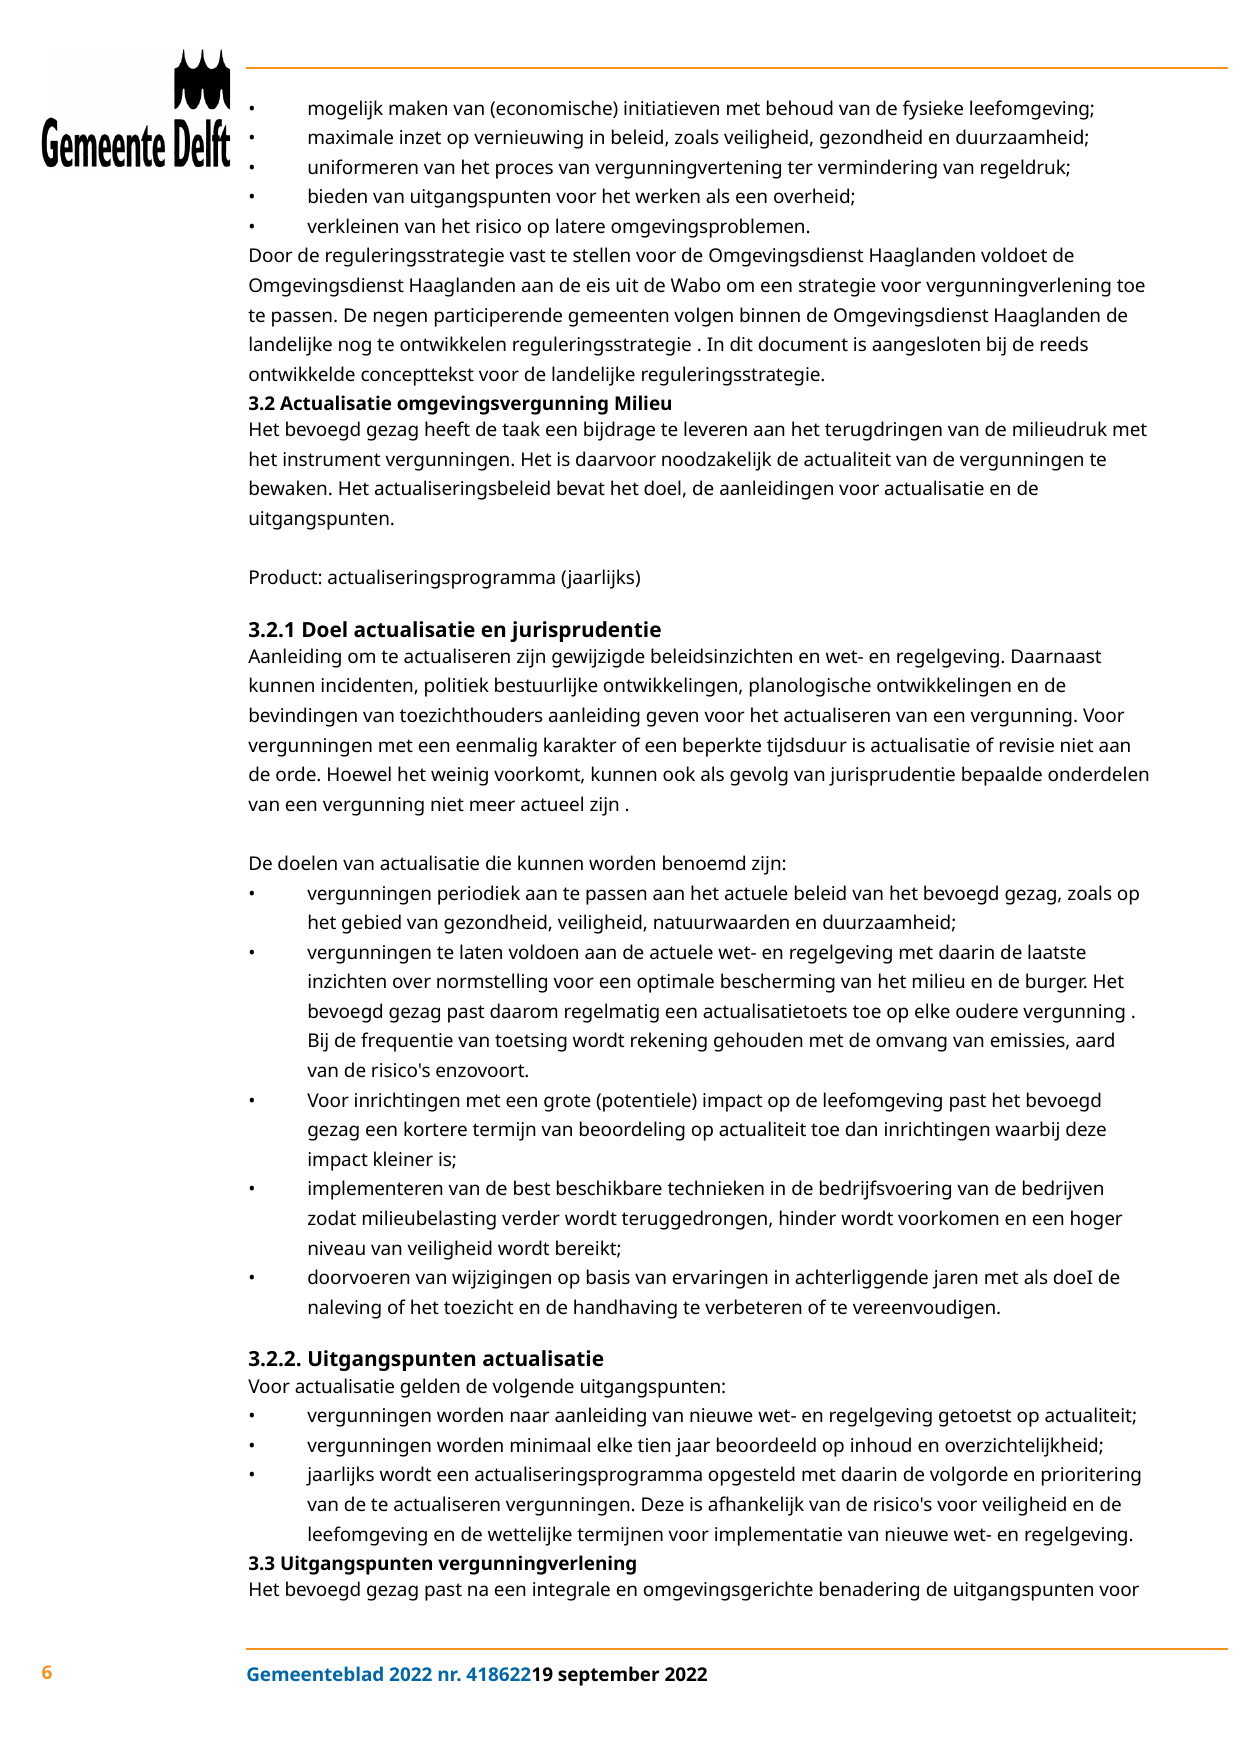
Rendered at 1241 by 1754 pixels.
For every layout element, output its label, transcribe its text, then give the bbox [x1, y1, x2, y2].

list uniformeren van het proces van vergunningvertening ter vermindering van regeldruk; [248, 154, 1152, 180]
text 3.2.2. Uitgangspunten actualisatie [248, 1344, 1152, 1373]
list vergunningen periodiek aan te passen aan het actuele beleid van het bevoegd gezag, zoals op het gebied van gezondheid, veiligheid, natuurwaarden en duurzaamheid; [248, 880, 1152, 935]
list jaarlijks wordt een actualiseringsprogramma opgesteld met daarin de volgorde en prioritering van de te actualiseren vergunningen. Deze is afhankelijk van de risico's voor veiligheid en de leefomgeving en de wettelijke termijnen voor implementatie van nieuwe wet- en regelgeving. [248, 1462, 1152, 1546]
text Aanleiding om te actualiseren zijn gewijzigde beleidsinzichten en wet- en regelgeving. Daarnaast kunnen incidenten, politiek bestuurlijke ontwikkelingen, planologische ontwikkelingen en de bevindingen van toezichthouders aanleiding geven voor het actualiseren van een vergunning. Voor vergunningen met een eenmalig karakter of een beperkte tijdsduur is actualisatie of revisie niet aan de orde. Hoewel het weinig voorkomt, kunnen ook als gevolg van jurisprudentie bepaalde onderdelen van een vergunning niet meer actueel zijn . [248, 643, 1152, 817]
text 3.3 Uitgangspunten vergunningverlening [248, 1550, 1152, 1576]
list mogelijk maken van (economische) initiatieven met behoud van de fysieke leefomgeving; [248, 95, 1152, 121]
text Door de reguleringsstrategie vast te stellen voor de Omgevingsdienst Haaglanden voldoet de Omgevingsdienst Haaglanden aan de eis uit de Wabo om een strategie voor vergunningverlening toe te passen. De negen participerende gemeenten volgen binnen de Omgevingsdienst Haaglanden de landelijke nog te ontwikkelen reguleringsstrategie . In dit document is aangesloten bij de reeds ontwikkelde concepttekst voor de landelijke reguleringsstrategie. [248, 243, 1152, 387]
list bieden van uitgangspunten voor het werken als een overheid; [248, 183, 1152, 209]
text De doelen van actualisatie die kunnen worden benoemd zijn: [248, 850, 1152, 876]
list maximale inzet op vernieuwing in beleid, zoals veiligheid, gezondheid en duurzaamheid; [248, 124, 1152, 150]
list vergunningen te laten voldoen aan de actuele wet- en regelgeving met daarin de laatste inzichten over normstelling voor een optimale bescherming van het milieu en de burger. Het bevoegd gezag past daarom regelmatig een actualisatietoets toe op elke oudere vergunning . Bij de frequentie van toetsing wordt rekening gehouden met de omvang van emissies, aard van de risico's enzovoort. [248, 939, 1152, 1083]
list vergunningen worden naar aanleiding van nieuwe wet- en regelgeving getoetst op actualiteit; [248, 1402, 1152, 1428]
list implementeren van de best beschikbare technieken in de bedrijfsvoering van de bedrijven zodat milieubelasting verder wordt teruggedrongen, hinder wordt voorkomen en een hoger niveau van veiligheid wordt bereikt; [248, 1176, 1152, 1261]
text Product: actualiseringsprogramma (jaarlijks) [248, 564, 1152, 590]
text Het bevoegd gezag past na een integrale en omgevingsgerichte benadering de uitgangspunten voor [248, 1576, 1152, 1602]
text 3.2 Actualisatie omgevingsvergunning Milieu [248, 391, 1152, 416]
text Het bevoegd gezag heeft de taak een bijdrage te leveren aan het terugdringen van de milieudruk met het instrument vergunningen. Het is daarvoor noodzakelijk de actualiteit van de vergunningen te bewaken. Het actualiseringsbeleid bevat het doel, de aanleidingen voor actualisatie en de uitgangspunten. [248, 416, 1152, 531]
list doorvoeren van wijzigingen op basis van ervaringen in achterliggende jaren met als doeI de naleving of het toezicht en de handhaving te verbeteren of te vereenvoudigen. [248, 1264, 1152, 1320]
text 3.2.1 Doel actualisatie en jurisprudentie [248, 615, 1152, 643]
picture [41, 47, 231, 172]
list Voor inrichtingen met een grote (potentiele) impact op de leefomgeving past het bevoegd gezag een kortere termijn van beoordeling op actualiteit toe dan inrichtingen waarbij deze impact kleiner is; [248, 1087, 1152, 1172]
list verkleinen van het risico op latere omgevingsproblemen. [248, 213, 1152, 239]
list vergunningen worden minimaal elke tien jaar beoordeeld op inhoud en overzichtelijkheid; [248, 1432, 1152, 1458]
text Voor actualisatie gelden de volgende uitgangspunten: [248, 1373, 1152, 1398]
